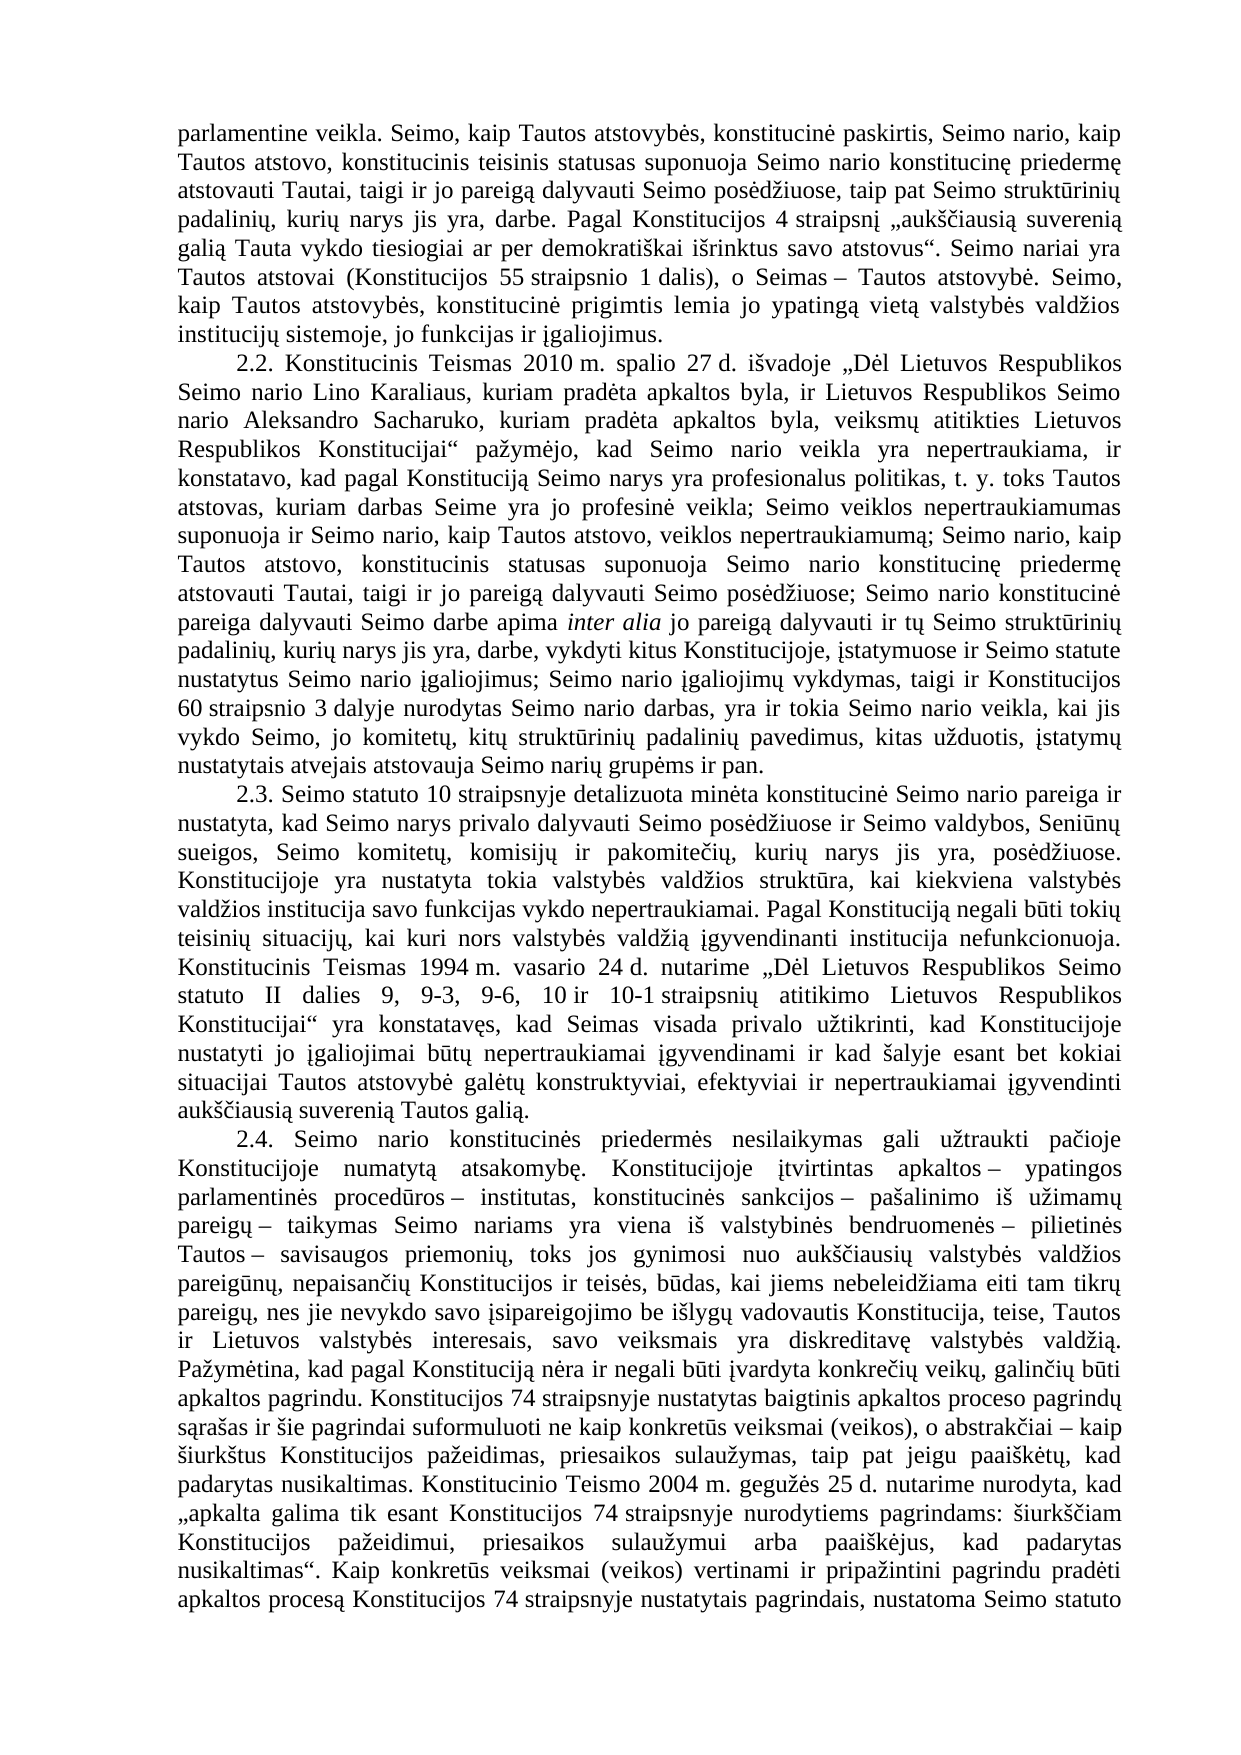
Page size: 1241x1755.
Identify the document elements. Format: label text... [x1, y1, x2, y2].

text 2.4. Seimo nario konstitucinės priedermės nesilaikymas gali užtraukti pačioje Konstitucijoje numatytą atsakomybę. Konstitucijoje įtvirtintas apkaltos – ypatingos parlamentinės procedūros – institutas, konstitucinės sankcijos – pašalinimo iš užimamų pareigų – taikymas Seimo nariams yra viena iš valstybinės bendruomenės – pilietinės Tautos – savisaugos priemonių, toks jos gynimosi nuo aukščiausių valstybės valdžios pareigūnų, nepaisančių Konstitucijos ir teisės, būdas, kai jiems nebeleidžiama eiti tam tikrų pareigų, nes jie nevykdo savo įsipareigojimo be išlygų vadovautis Konstitucija, teise, Tautos ir Lietuvos valstybės interesais, savo veiksmais yra diskreditavę valstybės valdžią. Pažymėtina, kad pagal Konstituciją nėra ir negali būti įvardyta konkrečių veikų, galinčių būti apkaltos pagrindu. Konstitucijos 74 straipsnyje nustatytas baigtinis apkaltos proceso pagrindų sąrašas ir šie pagrindai suformuluoti ne kaip konkretūs veiksmai (veikos), o abstrakčiai – kaip šiurkštus Konstitucijos pažeidimas, priesaikos sulaužymas, taip pat jeigu paaiškėtų, kad padarytas nusikaltimas. Konstitucinio Teismo 2004 m. gegužės 25 d. nutarime nurodyta, kad „apkalta galima tik esant Konstitucijos 74 straipsnyje nurodytiems pagrindams: šiurkščiam Konstitucijos pažeidimui, priesaikos sulaužymui arba paaiškėjus, kad padarytas nusikaltimas“. Kaip konkretūs veiksmai (veikos) vertinami ir pripažintini pagrindu pradėti apkaltos procesą Konstitucijos 74 straipsnyje nustatytais pagrindais, nustatoma Seimo statuto [177, 1124, 1122, 1613]
text parlamentine veikla. Seimo, kaip Tautos atstovybės, konstitucinė paskirtis, Seimo nario, kaip Tautos atstovo, konstitucinis teisinis statusas suponuoja Seimo nario konstitucinę priedermę atstovauti Tautai, taigi ir jo pareigą dalyvauti Seimo posėdžiuose, taip pat Seimo struktūrinių padalinių, kurių narys jis yra, darbe. Pagal Konstitucijos 4 straipsnį „aukščiausią suverenią galią Tauta vykdo tiesiogiai ar per demokratiškai išrinktus savo atstovus“. Seimo nariai yra Tautos atstovai (Konstitucijos 55 straipsnio 1 dalis), o Seimas – Tautos atstovybė. Seimo, kaip Tautos atstovybės, konstitucinė prigimtis lemia jo ypatingą vietą valstybės valdžios institucijų sistemoje, jo funkcijas ir įgaliojimus. [177, 118, 1122, 348]
text 2.2. Konstitucinis Teismas 2010 m. spalio 27 d. išvadoje „Dėl Lietuvos Respublikos Seimo nario Lino Karaliaus, kuriam pradėta apkaltos byla, ir Lietuvos Respublikos Seimo nario Aleksandro Sacharuko, kuriam pradėta apkaltos byla, veiksmų atitikties Lietuvos Respublikos Konstitucijai“ pažymėjo, kad Seimo nario veikla yra nepertraukiama, ir konstatavo, kad pagal Konstituciją Seimo narys yra profesionalus politikas, t. y. toks Tautos atstovas, kuriam darbas Seime yra jo profesinė veikla; Seimo veiklos nepertraukiamumas suponuoja ir Seimo nario, kaip Tautos atstovo, veiklos nepertraukiamumą; Seimo nario, kaip Tautos atstovo, konstitucinis statusas suponuoja Seimo nario konstitucinę priedermę atstovauti Tautai, taigi ir jo pareigą dalyvauti Seimo posėdžiuose; Seimo nario konstitucinė pareiga dalyvauti Seimo darbe apima inter alia jo pareigą dalyvauti ir tų Seimo struktūrinių padalinių, kurių narys jis yra, darbe, vykdyti kitus Konstitucijoje, įstatymuose ir Seimo statute nustatytus Seimo nario įgaliojimus; Seimo nario įgaliojimų vykdymas, taigi ir Konstitucijos 60 straipsnio 3 dalyje nurodytas Seimo nario darbas, yra ir tokia Seimo nario veikla, kai jis vykdo Seimo, jo komitetų, kitų struktūrinių padalinių pavedimus, kitas užduotis, įstatymų nustatytais atvejais atstovauja Seimo narių grupėms ir pan. [177, 348, 1122, 779]
text 2.3. Seimo statuto 10 straipsnyje detalizuota minėta konstitucinė Seimo nario pareiga ir nustatyta, kad Seimo narys privalo dalyvauti Seimo posėdžiuose ir Seimo valdybos, Seniūnų sueigos, Seimo komitetų, komisijų ir pakomitečių, kurių narys jis yra, posėdžiuose. Konstitucijoje yra nustatyta tokia valstybės valdžios struktūra, kai kiekviena valstybės valdžios institucija savo funkcijas vykdo nepertraukiamai. Pagal Konstituciją negali būti tokių teisinių situacijų, kai kuri nors valstybės valdžią įgyvendinanti institucija nefunkcionuoja. Konstitucinis Teismas 1994 m. vasario 24 d. nutarime „Dėl Lietuvos Respublikos Seimo statuto II dalies 9, 9-3, 9-6, 10 ir 10-1 straipsnių atitikimo Lietuvos Respublikos Konstitucijai“ yra konstatavęs, kad Seimas visada privalo užtikrinti, kad Konstitucijoje nustatyti jo įgaliojimai būtų nepertraukiamai įgyvendinami ir kad šalyje esant bet kokiai situacijai Tautos atstovybė galėtų konstruktyviai, efektyviai ir nepertraukiamai įgyvendinti aukščiausią suverenią Tautos galią. [177, 779, 1122, 1124]
